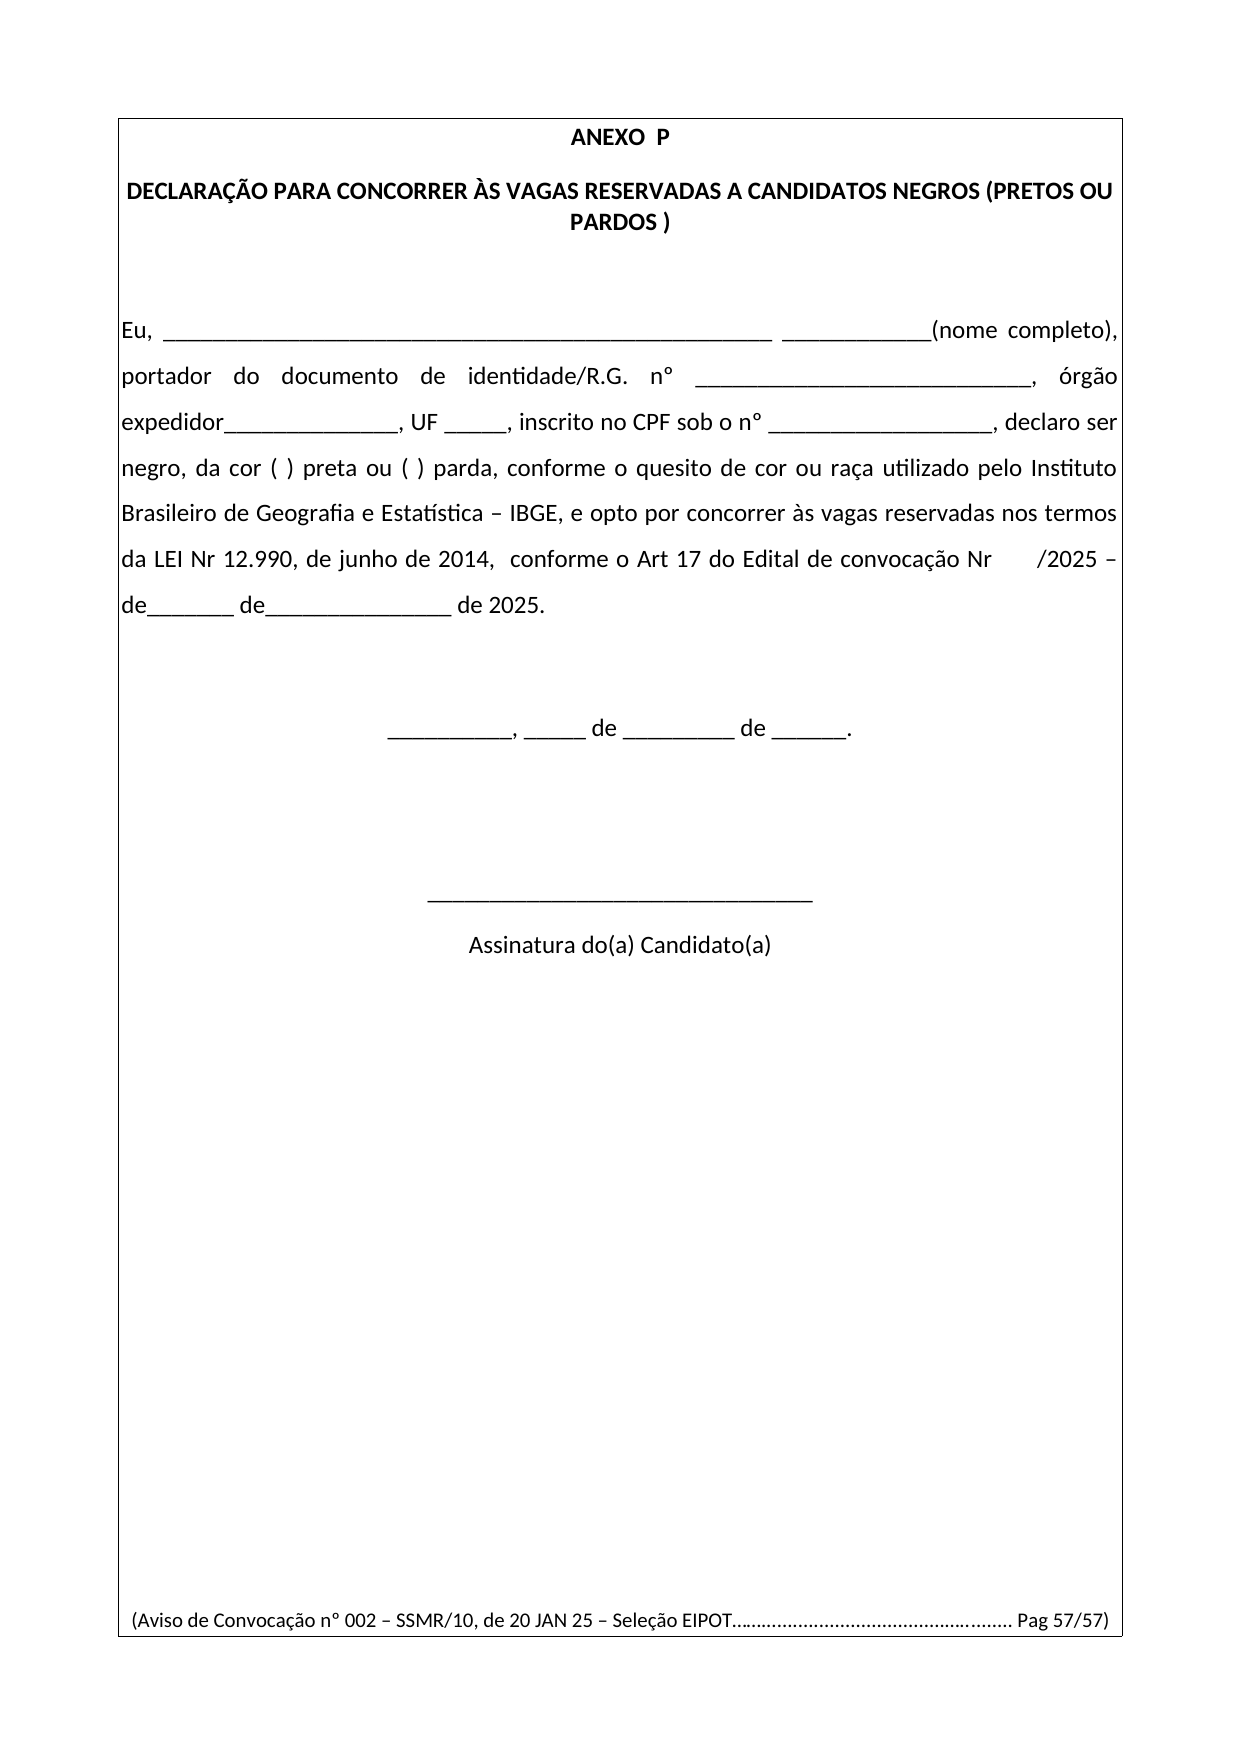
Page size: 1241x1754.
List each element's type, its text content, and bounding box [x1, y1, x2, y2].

text _______________________________ [121, 875, 1119, 906]
text Eu, _________________________________________________ ____________(nome completo), portador do documento de identidade/R.G. nº ___________________________, órgão expedidor______________, UF _____, inscrito no CPF sob o nº __________________, declaro ser negro, da cor ( ) preta ou ( ) parda, conforme o quesito de cor ou raça utilizado pelo Instituto Brasileiro de Geografia e Estatística – IBGE, e opto por concorrer às vagas reservadas nos termos da LEI Nr 12.990, de junho de 2014, conforme o Art 17 do Edital de convocação Nr /2025 – de_______ de_______________ de 2025. [121, 314, 1119, 619]
text ANEXO P [121, 121, 1119, 152]
text Assinatura do(a) Candidato(a) [121, 930, 1119, 960]
text DECLARAÇÃO PARA CONCORRER ÀS VAGAS RESERVADAS A CANDIDATOS NEGROS (PRETOS OU PARDOS ) [121, 175, 1119, 236]
text __________, _____ de _________ de ______. [121, 713, 1119, 743]
